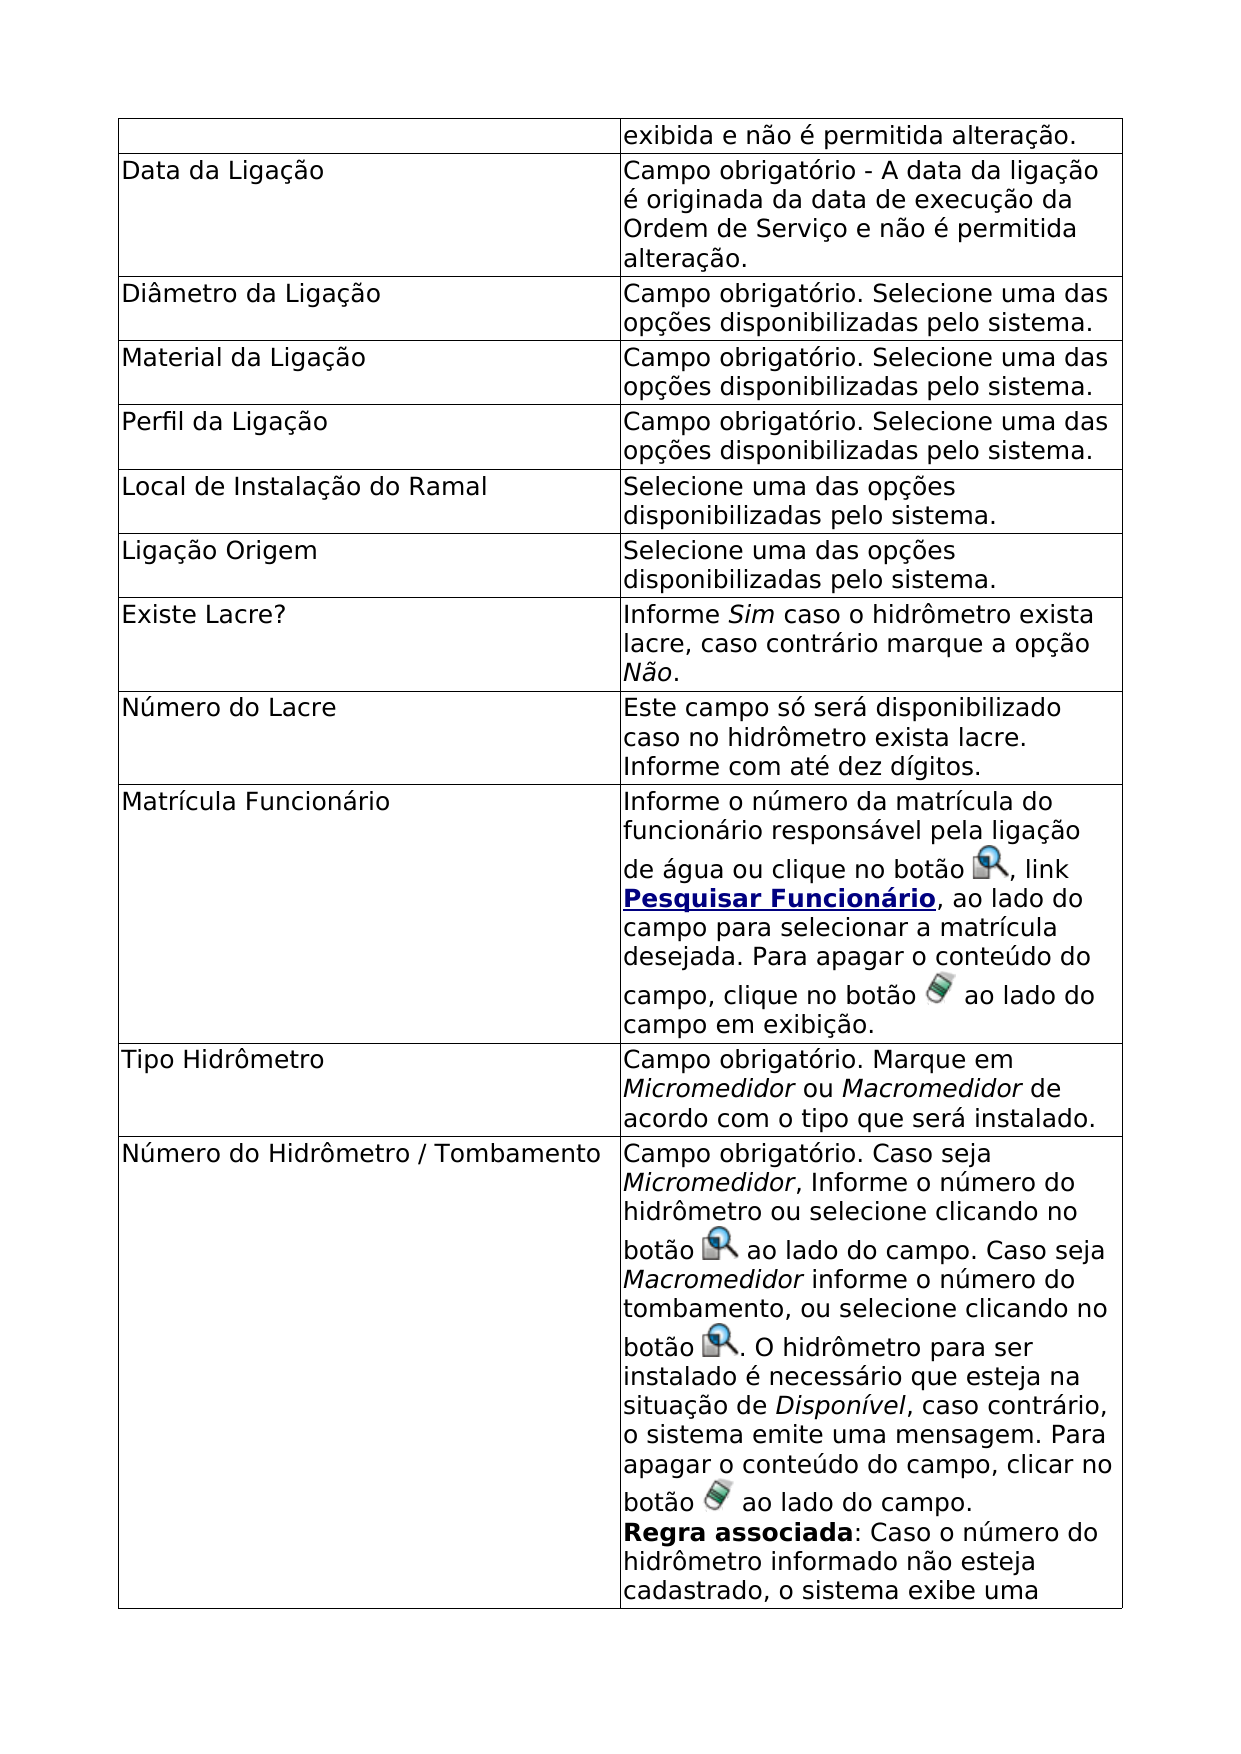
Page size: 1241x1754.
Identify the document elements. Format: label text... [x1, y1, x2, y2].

table_cell Campo obrigatório. Caso seja Micromedidor, Informe o número do hidrômetro ou selecione clicando no botão ao lado do campo. Caso seja Macromedidor informe o número do tombamento, ou selecione clicando no botão . O hidrômetro para ser instalado é necessário que esteja na situação de Disponível, caso contrário, o sistema emite uma mensagem. Para apagar o conteúdo do campo, clicar no botão ao lado do campo. Regra associada: Caso o número do hidrômetro informado não esteja cadastrado, o sistema exibe uma [621, 1137, 1122, 1608]
picture [972, 845, 1009, 879]
table_cell Número do Hidrômetro / Tombamento [119, 1137, 620, 1608]
table_cell Este campo só será disponibilizado caso no hidrômetro exista lacre. Informe com até dez dígitos. [621, 692, 1122, 784]
table_cell exibida e não é permitida alteração. [621, 119, 1122, 153]
table_cell Existe Lacre? [119, 598, 620, 691]
table_cell Selecione uma das opções disponibilizadas pelo sistema. [621, 470, 1122, 533]
table_cell Informe Sim caso o hidrômetro exista lacre, caso contrário marque a opção Não. [621, 598, 1122, 691]
table_cell Data da Ligação [119, 154, 620, 276]
picture [924, 971, 956, 1005]
table_cell Campo obrigatório. Marque em Micromedidor ou Macromedidor de acordo com o tipo que será instalado. [621, 1044, 1122, 1136]
picture [702, 1226, 739, 1260]
table_cell Campo obrigatório - A data da ligação é originada da data de execução da Ordem de Serviço e não é permitida alteração. [621, 154, 1122, 276]
table_cell Tipo Hidrômetro [119, 1044, 620, 1136]
table_cell Diâmetro da Ligação [119, 277, 620, 340]
table_cell Local de Instalação do Ramal [119, 470, 620, 533]
table_cell Informe o número da matrícula do funcionário responsável pela ligação de água ou clique no botão , link Pesquisar Funcionário, ao lado do campo para selecionar a matrícula desejada. Para apagar o conteúdo do campo, clique no botão ao lado do campo em exibição. [621, 785, 1122, 1042]
table_cell Material da Ligação [119, 341, 620, 404]
picture [702, 1323, 739, 1357]
table_cell Campo obrigatório. Selecione uma das opções disponibilizadas pelo sistema. [621, 405, 1122, 469]
table_cell Número do Lacre [119, 692, 620, 784]
table_cell Perfil da Ligação [119, 405, 620, 469]
table_cell Selecione uma das opções disponibilizadas pelo sistema. [621, 534, 1122, 597]
table_cell Matrícula Funcionário [119, 785, 620, 1042]
table_cell [119, 119, 620, 153]
table_cell Campo obrigatório. Selecione uma das opções disponibilizadas pelo sistema. [621, 277, 1122, 340]
picture [702, 1478, 734, 1512]
table_cell Campo obrigatório. Selecione uma das opções disponibilizadas pelo sistema. [621, 341, 1122, 404]
table_cell Ligação Origem [119, 534, 620, 597]
